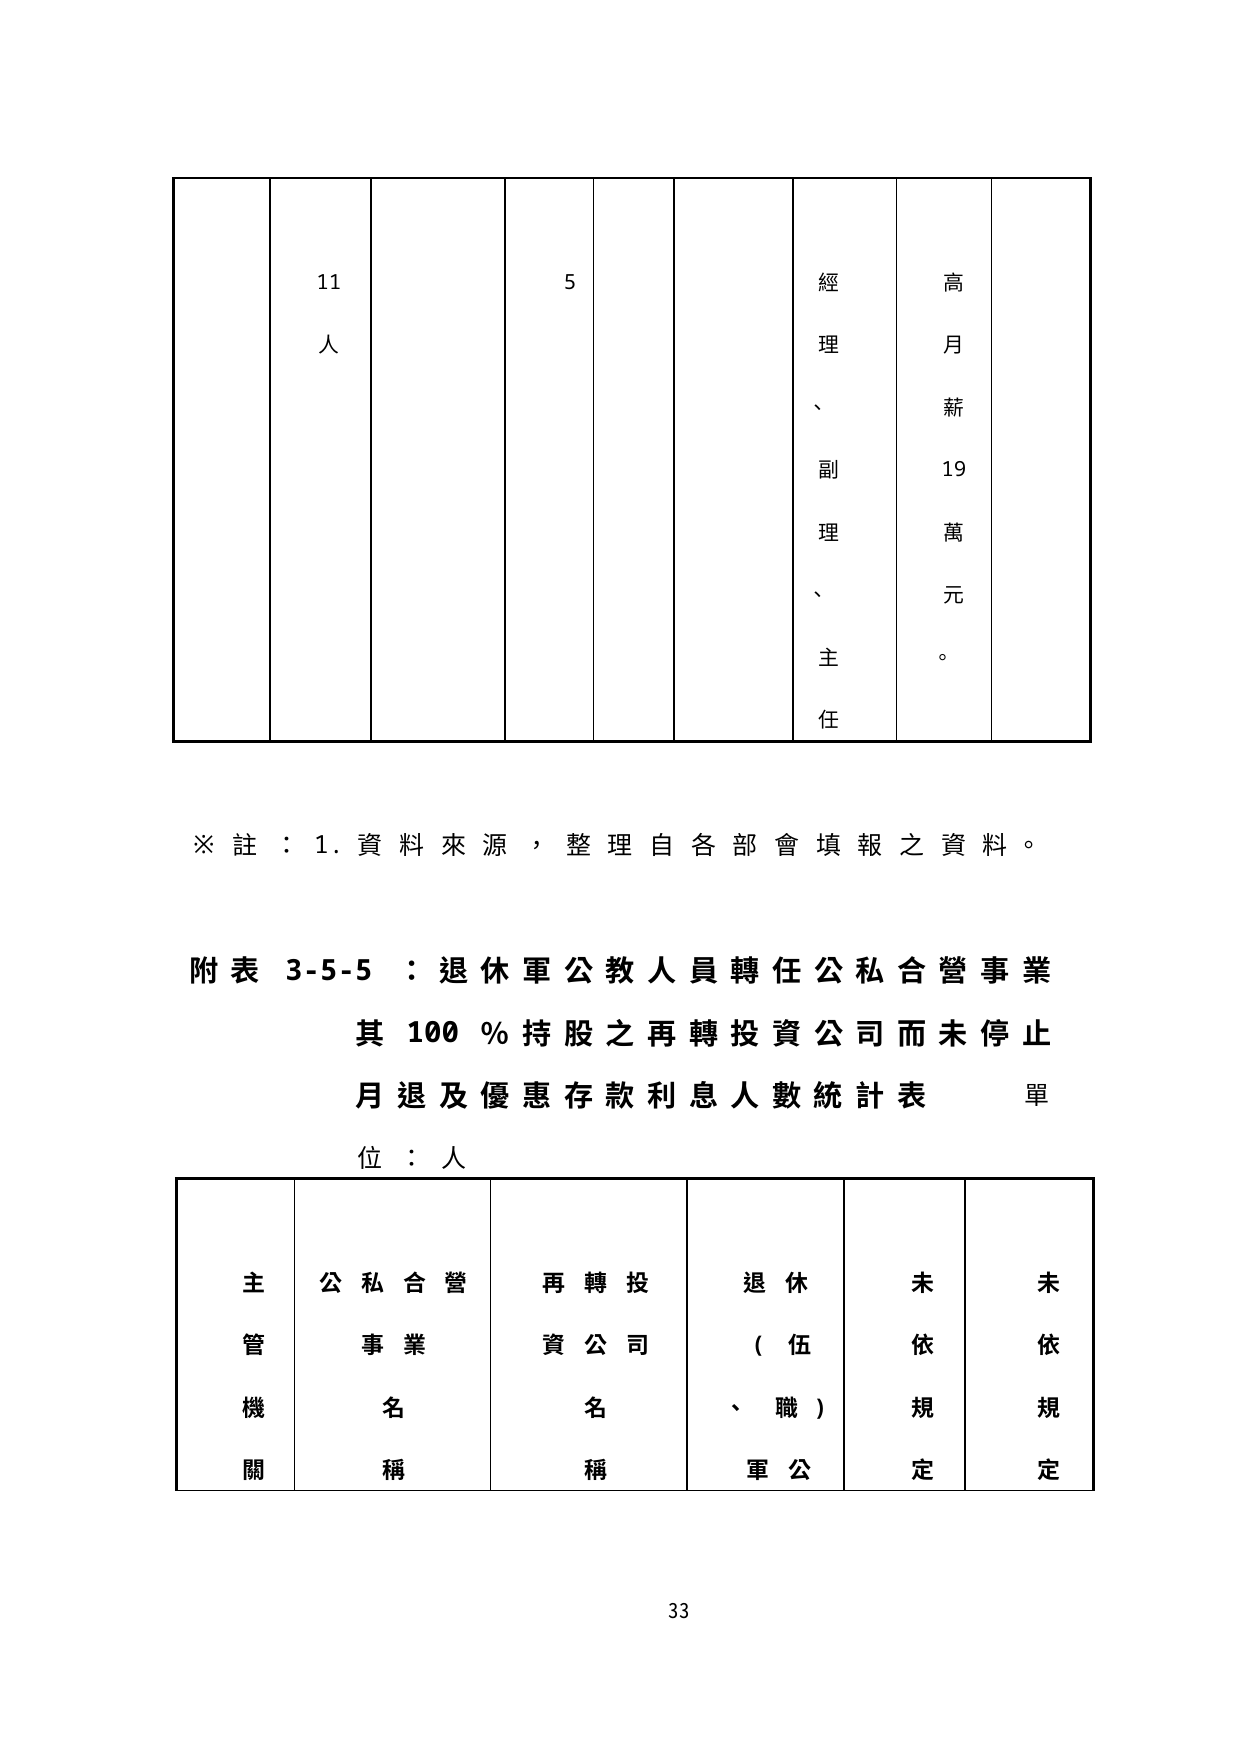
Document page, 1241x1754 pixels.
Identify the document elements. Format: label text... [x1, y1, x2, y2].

table_cell [675, 179, 792, 740]
text 附表3-5-5：退休軍公教人員轉任公私合營事業其100％持股之再轉投資公司而未停止月退及優惠存款利息人數統計表 單位：人 [159, 927, 1058, 1177]
table_cell 經理、副理、主任 [794, 179, 896, 740]
table_cell [594, 179, 673, 740]
table_header 未依規定 [966, 1180, 1092, 1490]
table_cell [372, 179, 504, 740]
table_header 主管機關 [178, 1180, 294, 1490]
table_cell 5 [506, 179, 593, 740]
table_cell 11人 [271, 179, 370, 740]
table_header 退休(伍、職)軍公 [688, 1180, 843, 1490]
table_header 未依規定 [845, 1180, 964, 1490]
table_cell [992, 179, 1089, 740]
table_header 公私合營事業 名 稱 [295, 1180, 490, 1490]
table_cell [175, 179, 269, 740]
table_header 再轉投資公司 名 稱 [491, 1180, 686, 1490]
text ※註：1.資料來源，整理自各部會填報之資料。 [165, 802, 1058, 865]
table_cell 高月薪19萬元。 [897, 179, 991, 740]
